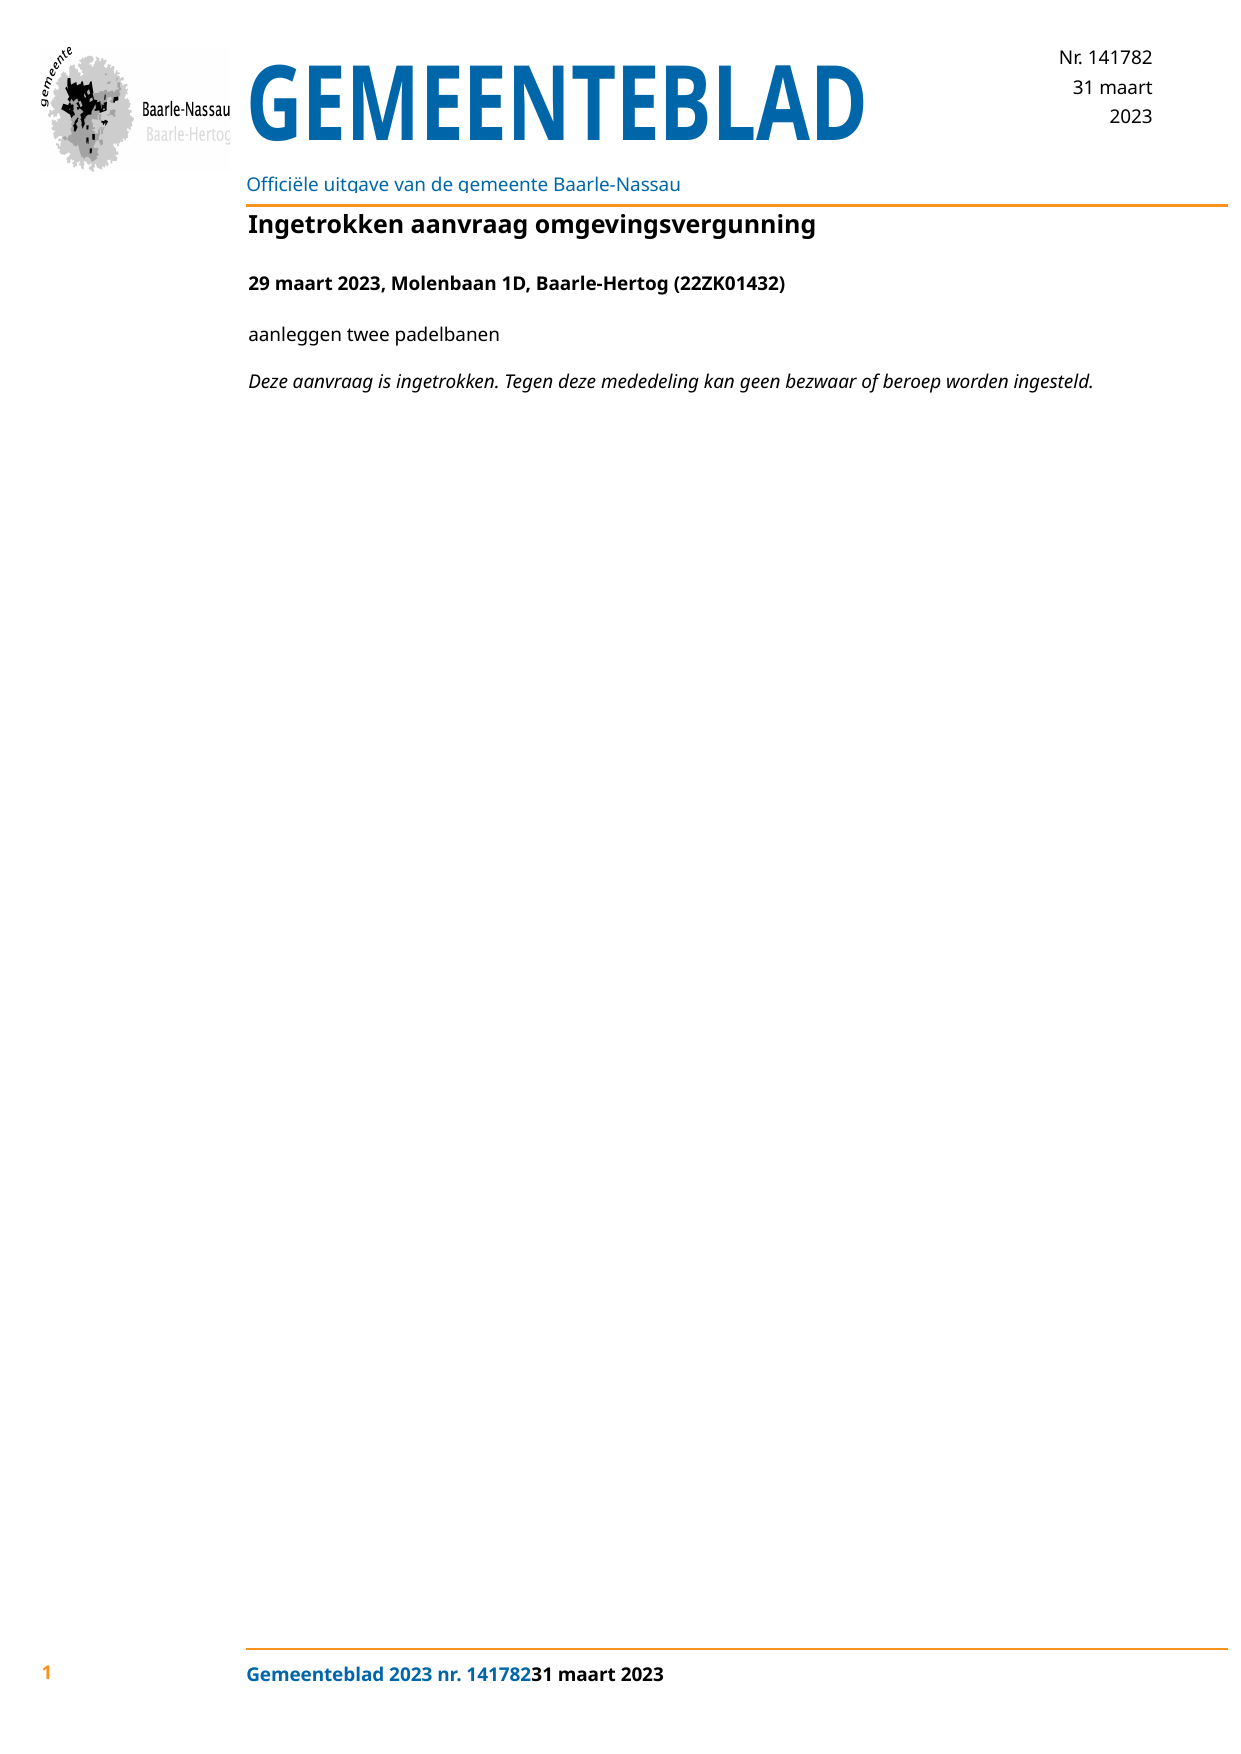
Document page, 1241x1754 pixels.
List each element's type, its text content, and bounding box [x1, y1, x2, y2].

text aanleggen twee padelbanen [248, 321, 1152, 346]
picture [41, 47, 231, 172]
text Deze aanvraag is ingetrokken. Tegen deze mededeling kan geen bezwaar of beroep worden ingesteld. [248, 368, 1152, 394]
text Ingetrokken aanvraag omgevingsvergunning [248, 207, 1152, 241]
text 29 maart 2023, Molenbaan 1D, Baarle-Hertog (22ZK01432) [248, 270, 1152, 296]
